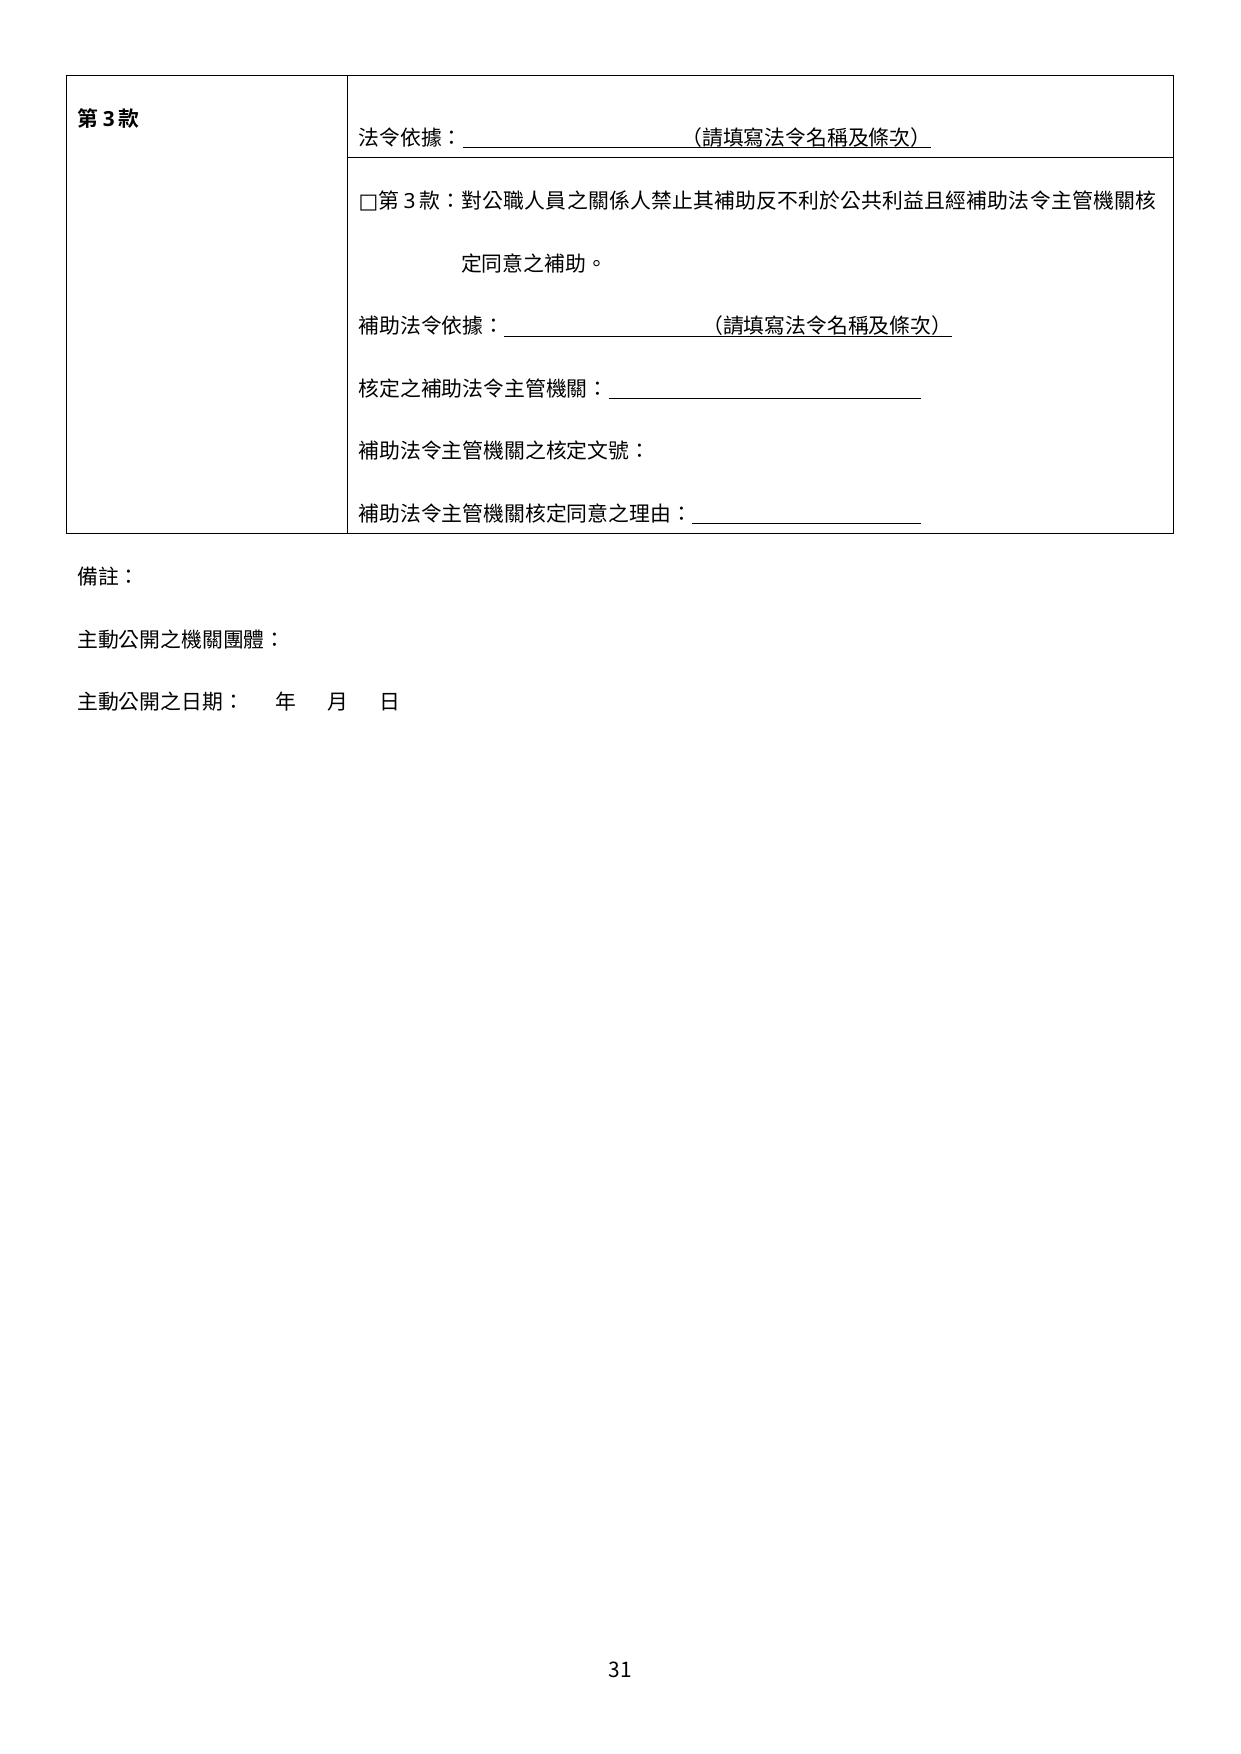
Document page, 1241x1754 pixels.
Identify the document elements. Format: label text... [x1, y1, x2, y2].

text 備註： [69, 534, 1216, 597]
table_cell 法令依據： （請填寫法令名稱及條次） [348, 76, 1173, 157]
text 主動公開之日期： 年 月 日 [69, 659, 1216, 722]
table_cell 第3款 [67, 76, 347, 533]
table_cell □第3款：對公職人員之關係人禁止其補助反不利於公共利益且經補助法令主管機關核定同意之補助。 補助法令依據： （請填寫法令名稱及條次） 核定之補助法令主管機關： 補助法令主管機關之核定文號： 補助法令主管機關核定同意之理由： [348, 158, 1173, 533]
text 主動公開之機關團體： [69, 597, 1216, 659]
